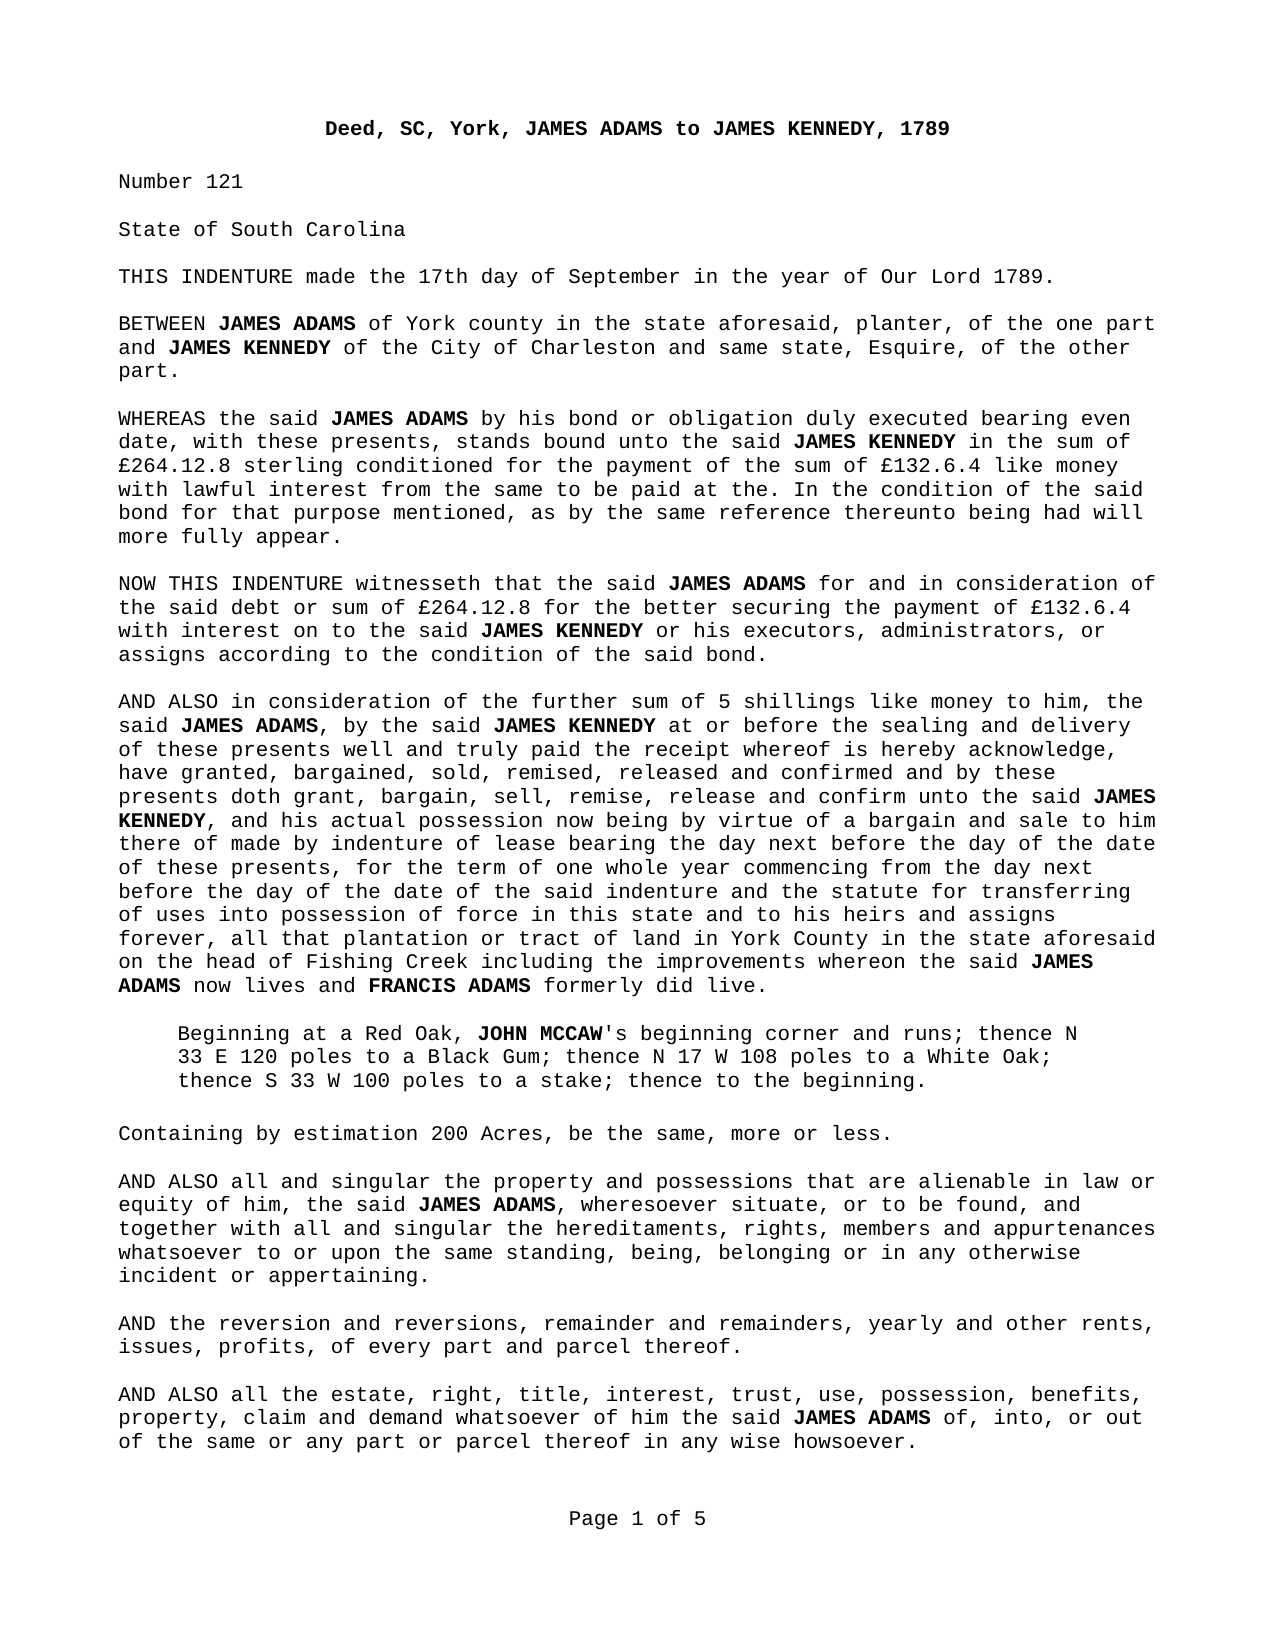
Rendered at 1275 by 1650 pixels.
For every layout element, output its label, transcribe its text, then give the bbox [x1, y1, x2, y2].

text And also all and singular the property and possessions that are alienable in law or equity of him, the said JAMES Adams, wheresoever situate, or to be found, and together with all and singular the hereditaments, rights, members and appurtenances whatsoever to or upon the same standing, being, belonging or in any otherwise incident or appertaining. [118, 1171, 1157, 1289]
text This indenture made the 17th day of September in the year of Our Lord 1789. [118, 266, 1157, 289]
text Containing by estimation 200 Acres, be the same, more or less. [118, 1123, 1157, 1147]
text Between JAMES Adams of York county in the state aforesaid, planter, of the one part and JAMES Kennedy of the City of Charleston and same state, Esquire, of the other part. [118, 313, 1157, 384]
text Now this indenture witnesseth that the said JAMES Adams for and in consideration of the said debt or sum of £264.12.8 for the better securing the payment of £132.6.4 with interest on to the said JAMES Kennedy or his executors, administrators, or assigns according to the condition of the said bond. [118, 573, 1157, 668]
text Whereas the said JAMES Adams by his bond or obligation duly executed bearing even date, with these presents, stands bound unto the said JAMES Kennedy in the sum of £264.12.8 sterling conditioned for the payment of the sum of £132.6.4 like money with lawful interest from the same to be paid at the. In the condition of the said bond for that purpose mentioned, as by the same reference thereunto being had will more fully appear. [118, 408, 1157, 549]
text And also all the estate, right, title, interest, trust, use, possession, benefits, property, claim and demand whatsoever of him the said JAMES Adams of, into, or out of the same or any part or parcel thereof in any wise howsoever. [118, 1383, 1157, 1454]
text State of South Carolina [118, 218, 1157, 242]
text Beginning at a Red Oak, John mccaw's beginning corner and runs; thence N 33 E 120 poles to a Black Gum; thence N 17 W 108 poles to a White Oak; thence S 33 W 100 poles to a stake; thence to the beginning. [177, 1022, 1098, 1093]
text And also in consideration of the further sum of 5 shillings like money to him, the said JAMES Adams, by the said JAMES Kennedy at or before the sealing and delivery of these presents well and truly paid the receipt whereof is hereby acknowledge, have granted, bargained, sold, remised, released and confirmed and by these presents doth grant, bargain, sell, remise, release and confirm unto the said JAMES Kennedy, and his actual possession now being by virtue of a bargain and sale to him there of made by indenture of lease bearing the day next before the day of the date of these presents, for the term of one whole year commencing from the day next before the day of the date of the said indenture and the statute for transferring of uses into possession of force in this state and to his heirs and assigns forever, all that plantation or tract of land in York County in the state aforesaid on the head of Fishing Creek including the improvements whereon the said JAMES Adams now lives and Francis Adams formerly did live. [118, 691, 1157, 999]
text Number 121 [118, 171, 1157, 195]
text And the reversion and reversions, remainder and remainders, yearly and other rents, issues, profits, of every part and parcel thereof. [118, 1313, 1157, 1360]
